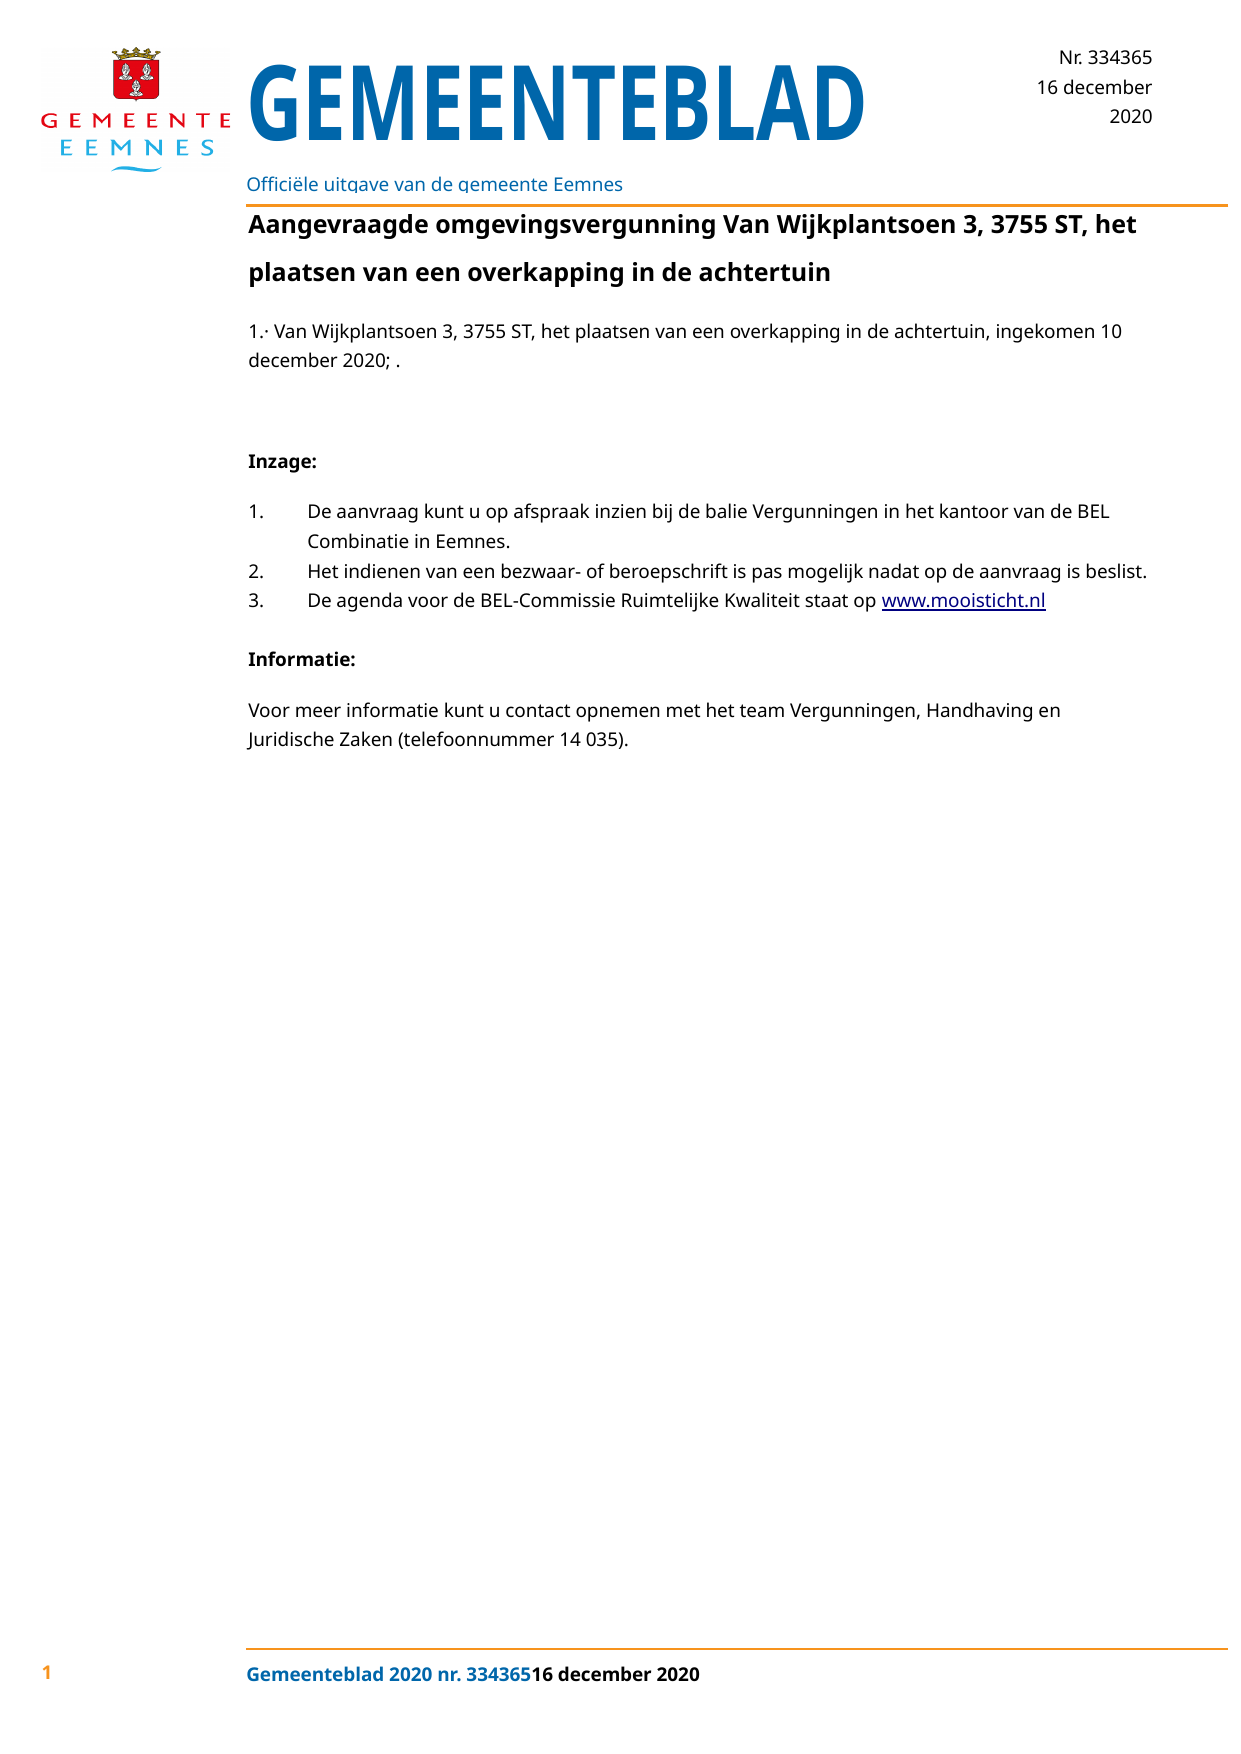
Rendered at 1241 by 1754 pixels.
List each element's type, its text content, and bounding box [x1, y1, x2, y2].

list De agenda voor de BEL-Commissie Ruimtelijke Kwaliteit staat op www.mooisticht.nl [248, 587, 1152, 613]
text Aangevraagde omgevingsvergunning Van Wijkplantsoen 3, 3755 ST, het plaatsen van een overkapping in de achtertuin [248, 207, 1152, 288]
list De aanvraag kunt u op afspraak inzien bij de balie Vergunningen in het kantoor van de BEL Combinatie in Eemnes. [248, 499, 1152, 554]
picture [41, 47, 231, 172]
text Informatie: [248, 647, 1152, 672]
text Voor meer informatie kunt u contact opnemen met het team Vergunningen, Handhaving en Juridische Zaken (telefoonnummer 14 035). [248, 697, 1152, 752]
list Het indienen van een bezwaar- of beroepschrift is pas mogelijk nadat op de aanvraag is beslist. [248, 558, 1152, 584]
text Inzage: [248, 448, 1152, 474]
text 1.· Van Wijkplantsoen 3, 3755 ST, het plaatsen van een overkapping in de achtertuin, ingekomen 10 december 2020; . [248, 318, 1152, 373]
